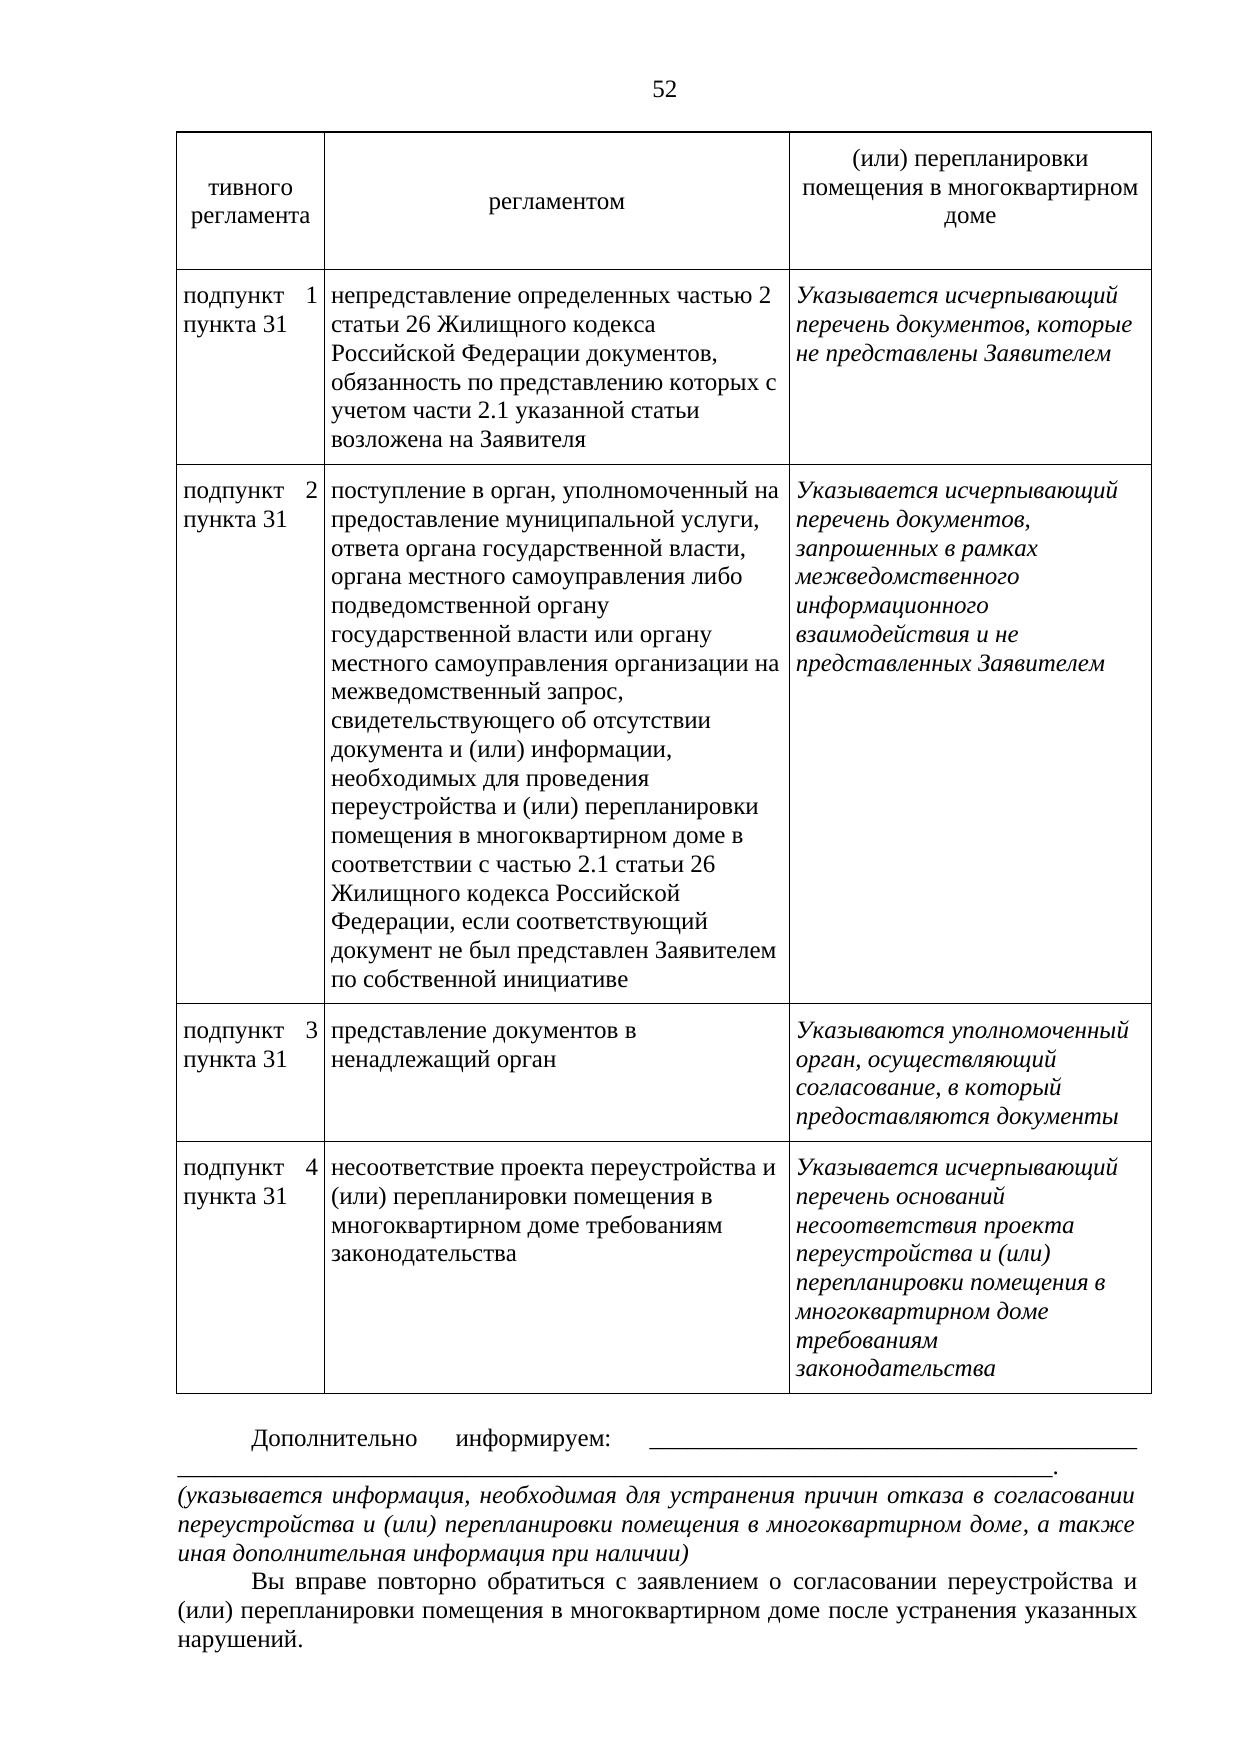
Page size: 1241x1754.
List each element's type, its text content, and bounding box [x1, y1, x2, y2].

table_header (или) перепланировки помещения в многоквартирном доме [790, 133, 1151, 269]
table_cell Указывается исчерпывающий перечень документов, которые не представлены Заявителем [790, 270, 1151, 463]
table_cell подпункт 4 пункта 31 [177, 1142, 324, 1393]
table_cell непредставление определенных частью 2 статьи 26 Жилищного кодекса Российской Федерации документов, обязанность по представлению которых с учетом части 2.1 указанной статьи возложена на Заявителя [325, 270, 789, 463]
text Дополнительно информируем: _______________________________________ ______________________________________________________________________. (указывается информация, необходимая для устранения причин отказа в согласовании переустройства и (или) перепланировки помещения в многоквартирном доме, а также иная дополнительная информация при наличии) [177, 1423, 1137, 1566]
table_header регламентом [325, 133, 789, 269]
table_cell подпункт 2 пункта 31 [177, 465, 324, 1003]
table_cell поступление в орган, уполномоченный на предоставление муниципальной услуги, ответа органа государственной власти, органа местного самоуправления либо подведомственной органу государственной власти или органу местного самоуправления организации на межведомственный запрос, свидетельствующего об отсутствии документа и (или) информации, необходимых для проведения переустройства и (или) перепланировки помещения в многоквартирном доме в соответствии с частью 2.1 статьи 26 Жилищного кодекса Российской Федерации, если соответствующий документ не был представлен Заявителем по собственной инициативе [325, 465, 789, 1003]
table_cell Указывается исчерпывающий перечень документов, запрошенных в рамках межведомственного информационного взаимодействия и не представленных Заявителем [790, 465, 1151, 1003]
table_cell представление документов в ненадлежащий орган [325, 1004, 789, 1141]
table_cell подпункт 1 пункта 31 [177, 270, 324, 463]
table_cell подпункт 3 пункта 31 [177, 1004, 324, 1141]
text Вы вправе повторно обратиться с заявлением о согласовании переустройства и (или) перепланировки помещения в многоквартирном доме после устранения указанных нарушений. [177, 1566, 1137, 1653]
table_cell Указываются уполномоченный орган, осуществляющий согласование, в который предоставляются документы [790, 1004, 1151, 1141]
table_cell Указывается исчерпывающий перечень оснований несоответствия проекта переустройства и (или) перепланировки помещения в многоквартирном доме требованиям законодательства [790, 1142, 1151, 1393]
table_header тивного регламента [177, 133, 324, 269]
table_cell несоответствие проекта переустройства и (или) перепланировки помещения в многоквартирном доме требованиям законодательства [325, 1142, 789, 1393]
